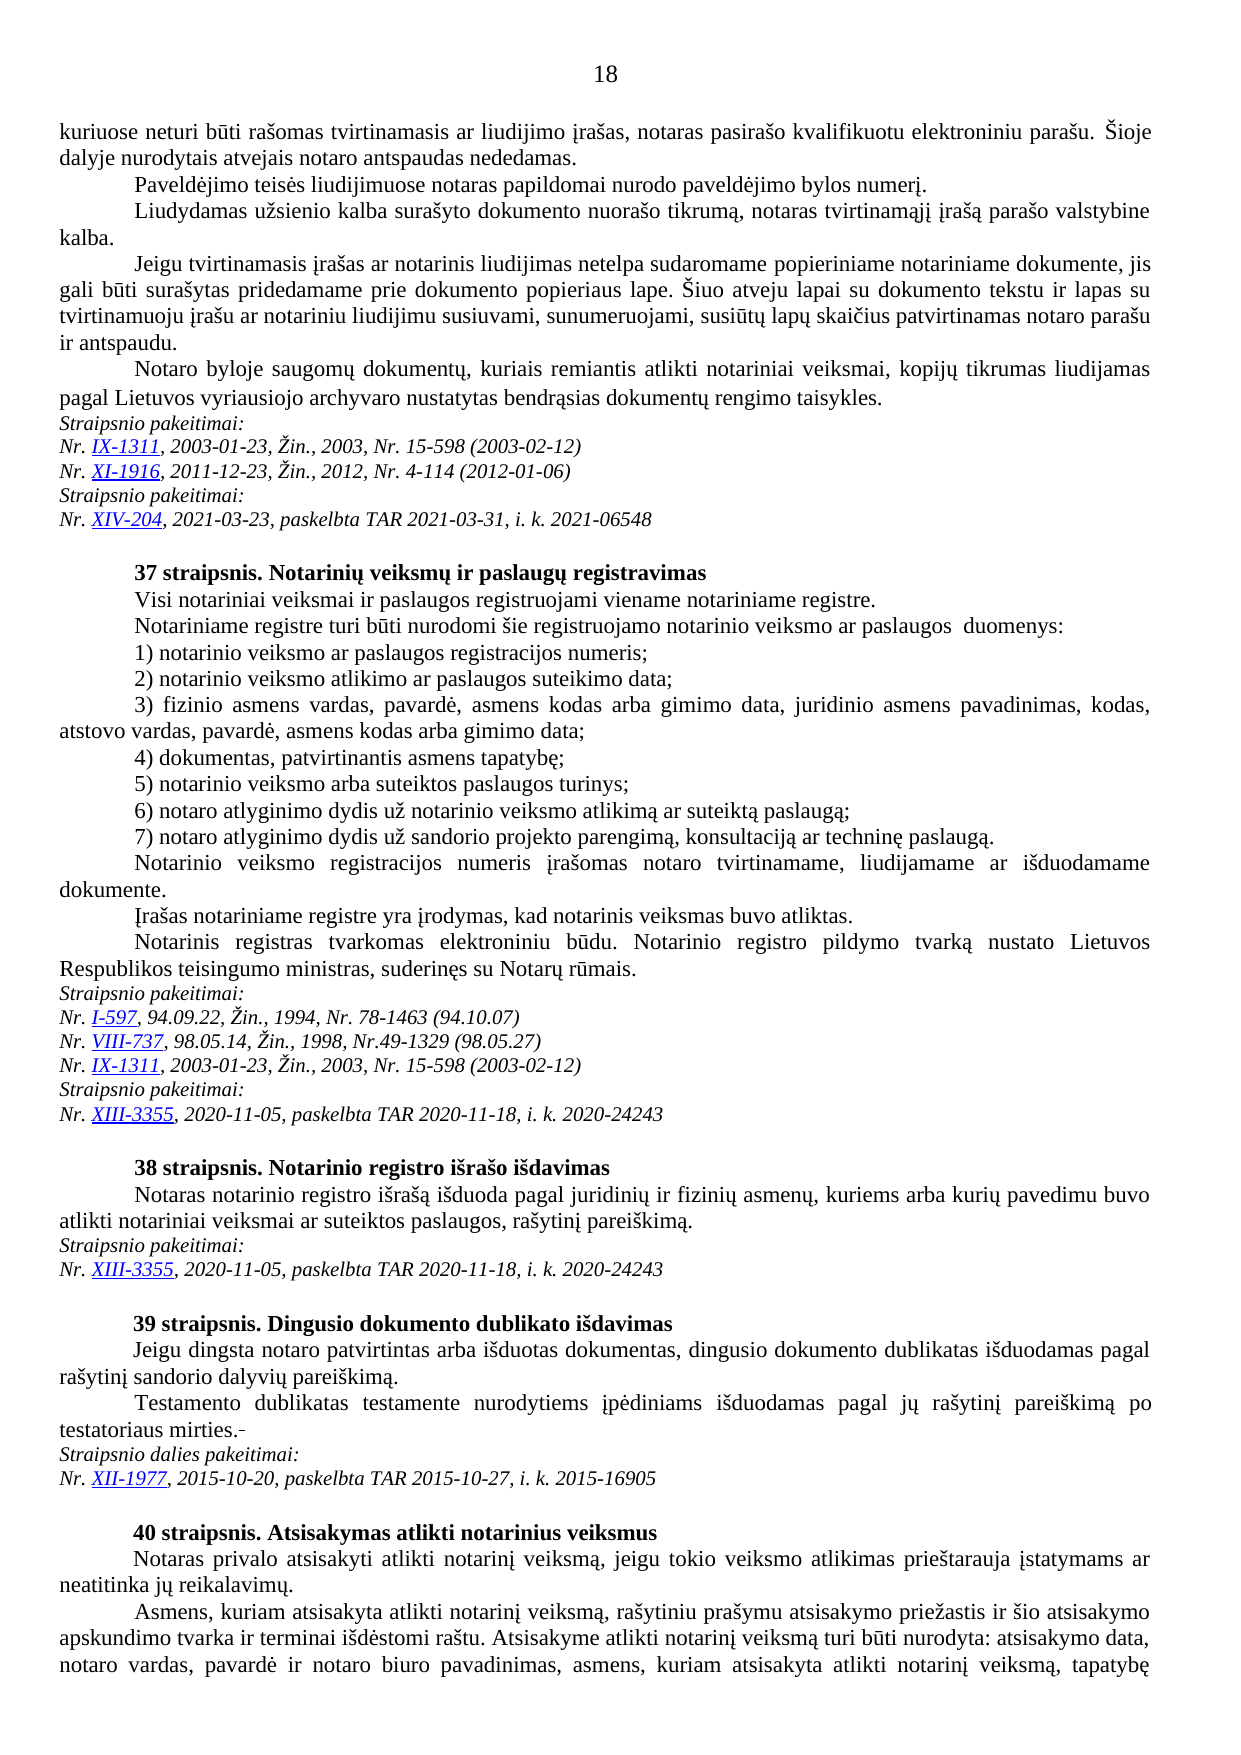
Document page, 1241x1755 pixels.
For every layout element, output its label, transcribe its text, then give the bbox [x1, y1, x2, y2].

text Nr. XII-1977, 2015-10-20, paskelbta TAR 2015-10-27, i. k. 2015-16905 [59, 1466, 1152, 1490]
text Nr. XIII-3355, 2020-11-05, paskelbta TAR 2020-11-18, i. k. 2020-24243 [59, 1257, 1152, 1281]
text Asmens, kuriam atsisakyta atlikti notarinį veiksmą, rašytiniu prašymu atsisakymo priežastis ir šio atsisakymo apskundimo tvarka ir terminai išdėstomi raštu. Atsisakyme atlikti notarinį veiksmą turi būti nurodyta: atsisakymo data, notaro vardas, pavardė ir notaro biuro pavadinimas, asmens, kuriam atsisakyta atlikti notarinį veiksmą, tapatybę [59, 1598, 1152, 1677]
text 6) notaro atlyginimo dydis už notarinio veiksmo atlikimą ar suteiktą paslaugą; [59, 797, 1152, 823]
text Nr. IX-1311, 2003-01-23, Žin., 2003, Nr. 15-598 (2003-02-12) [59, 434, 1152, 458]
text Jeigu dingsta notaro patvirtintas arba išduotas dokumentas, dingusio dokumento dublikatas išduodamas pagal rašytinį sandorio dalyvių pareiškimą. [59, 1337, 1152, 1389]
text 40 straipsnis. Atsisakymas atlikti notarinius veiksmus [59, 1519, 1152, 1545]
text Nr. I-597, 94.09.22, Žin., 1994, Nr. 78-1463 (94.10.07) [59, 1005, 1152, 1029]
text Notariniame registre turi būti nurodomi šie registruojamo notarinio veiksmo ar paslaugos duomenys: [59, 612, 1152, 638]
text Notaras privalo atsisakyti atlikti notarinį veiksmą, jeigu tokio veiksmo atlikimas prieštarauja įstatymams ar neatitinka jų reikalavimų. [59, 1545, 1152, 1598]
text Nr. XIV-204, 2021-03-23, paskelbta TAR 2021-03-31, i. k. 2021-06548 [59, 507, 1152, 531]
text Nr. XIII-3355, 2020-11-05, paskelbta TAR 2020-11-18, i. k. 2020-24243 [59, 1101, 1152, 1126]
text Liudydamas užsienio kalba surašyto dokumento nuorašo tikrumą, notaras tvirtinamąjį įrašą parašo valstybine kalba. [59, 197, 1152, 250]
text Straipsnio pakeitimai: [59, 1233, 1152, 1257]
text Nr. XI-1916, 2011-12-23, Žin., 2012, Nr. 4-114 (2012-01-06) [59, 458, 1152, 483]
text Notarinis registras tvarkomas elektroniniu būdu. Notarinio registro pildymo tvarką nustato Lietuvos Respublikos teisingumo ministras, suderinęs su Notarų rūmais. [59, 928, 1152, 981]
text Straipsnio pakeitimai: [59, 981, 1152, 1005]
text Testamento dublikatas testamente nurodytiems įpėdiniams išduodamas pagal jų rašytinį pareiškimą po testatoriaus mirties. [59, 1389, 1152, 1442]
text 38 straipsnis. Notarinio registro išrašo išdavimas [59, 1154, 1152, 1181]
text Visi notariniai veiksmai ir paslaugos registruojami viename notariniame registre. [59, 586, 1152, 612]
text kuriuose neturi būti rašomas tvirtinamasis ar liudijimo įrašas, notaras pasirašo kvalifikuotu elektroniniu parašu. Šioje dalyje nurodytais atvejais notaro antspaudas nededamas. [59, 118, 1152, 171]
text Notaras notarinio registro išrašą išduoda pagal juridinių ir fizinių asmenų, kuriems arba kurių pavedimu buvo atlikti notariniai veiksmai ar suteiktos paslaugos, rašytinį pareiškimą. [59, 1181, 1152, 1233]
text Notaro byloje saugomų dokumentų, kuriais remiantis atlikti notariniai veiksmai, kopijų tikrumas liudijamas pagal Lietuvos vyriausiojo archyvaro nustatytas bendrąsias dokumentų rengimo taisykles. [59, 355, 1152, 410]
text Notarinio veiksmo registracijos numeris įrašomas notaro tvirtinamame, liudijamame ar išduodamame dokumente. [59, 849, 1152, 902]
text Įrašas notariniame registre yra įrodymas, kad notarinis veiksmas buvo atliktas. [59, 902, 1152, 928]
text Nr. VIII-737, 98.05.14, Žin., 1998, Nr.49-1329 (98.05.27) [59, 1029, 1152, 1053]
text 37 straipsnis. Notarinių veiksmų ir paslaugų registravimas [59, 559, 1152, 586]
text 7) notaro atlyginimo dydis už sandorio projekto parengimą, konsultaciją ar techninę paslaugą. [59, 823, 1152, 849]
text 2) notarinio veiksmo atlikimo ar paslaugos suteikimo data; [59, 665, 1152, 691]
text 3) fizinio asmens vardas, pavardė, asmens kodas arba gimimo data, juridinio asmens pavadinimas, kodas, atstovo vardas, pavardė, asmens kodas arba gimimo data; [59, 691, 1152, 744]
text Nr. IX-1311, 2003-01-23, Žin., 2003, Nr. 15-598 (2003-02-12) [59, 1053, 1152, 1077]
text Straipsnio pakeitimai: [59, 1077, 1152, 1101]
text Straipsnio pakeitimai: [59, 410, 1152, 434]
text Paveldėjimo teisės liudijimuose notaras papildomai nurodo paveldėjimo bylos numerį. [59, 171, 1152, 197]
text Straipsnio pakeitimai: [59, 483, 1152, 507]
text 4) dokumentas, patvirtinantis asmens tapatybę; [59, 744, 1152, 770]
text Jeigu tvirtinamasis įrašas ar notarinis liudijimas netelpa sudaromame popieriniame notariniame dokumente, jis gali būti surašytas pridedamame prie dokumento popieriaus lape. Šiuo atveju lapai su dokumento tekstu ir lapas su tvirtinamuoju įrašu ar notariniu liudijimu susiuvami, sunumeruojami, susiūtų lapų skaičius patvirtinamas notaro parašu ir antspaudu. [59, 250, 1152, 355]
text 39 straipsnis. Dingusio dokumento dublikato išdavimas [59, 1310, 1152, 1337]
text Straipsnio dalies pakeitimai: [59, 1442, 1152, 1466]
text 5) notarinio veiksmo arba suteiktos paslaugos turinys; [59, 770, 1152, 797]
text 1) notarinio veiksmo ar paslaugos registracijos numeris; [59, 638, 1152, 665]
